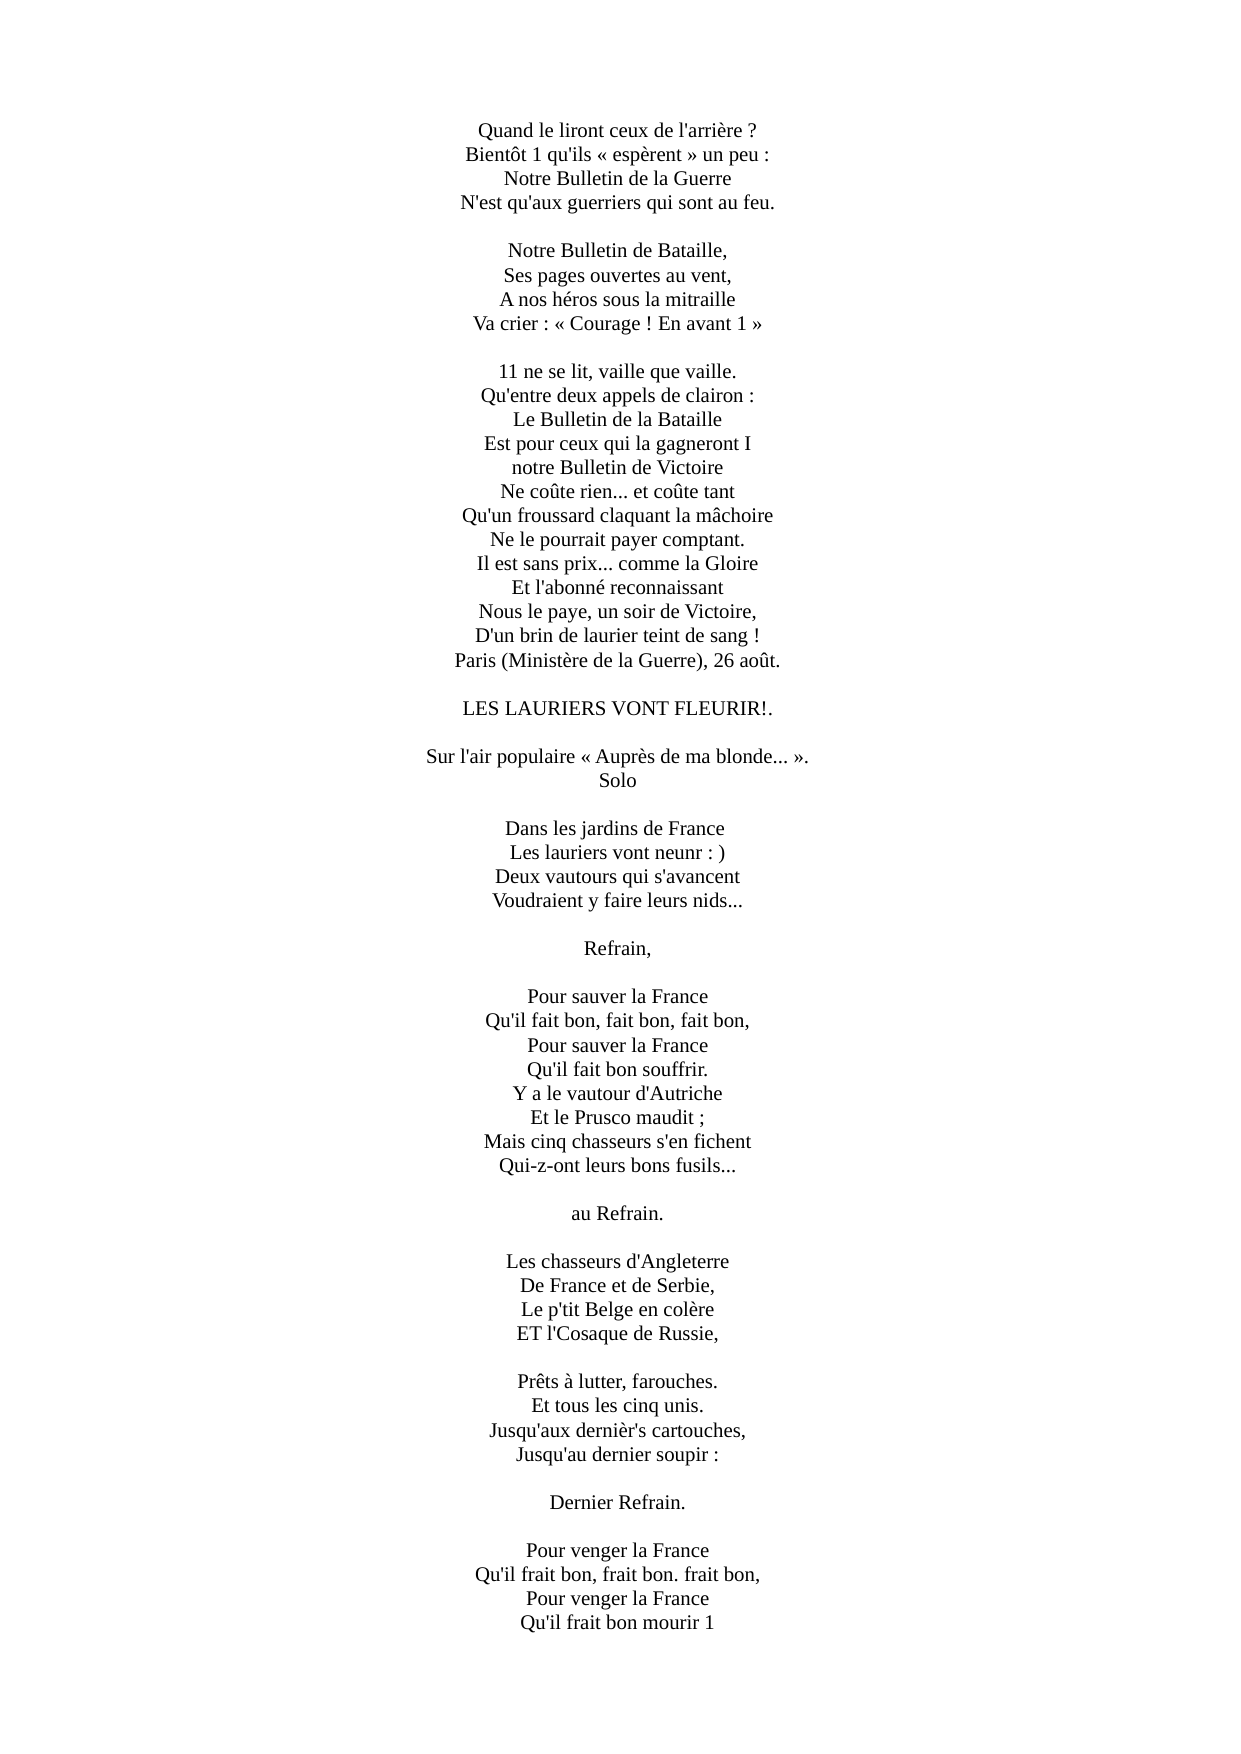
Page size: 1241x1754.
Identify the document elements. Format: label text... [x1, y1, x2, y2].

text Ne le pourrait payer comptant. [118, 527, 1122, 551]
text Les lauriers vont neunr : ) [118, 840, 1122, 864]
text Dernier Refrain. [118, 1490, 1122, 1514]
text Pour sauver la France [118, 1032, 1122, 1057]
text Solo [118, 768, 1122, 792]
text Les chasseurs d'Angleterre [118, 1249, 1122, 1273]
text Refrain, [118, 936, 1122, 960]
text Deux vautours qui s'avancent [118, 864, 1122, 888]
text Et tous les cinq unis. [118, 1393, 1122, 1417]
text Qu'entre deux appels de clairon : [118, 383, 1122, 407]
text Jusqu'aux dernièr's cartouches, [118, 1417, 1122, 1442]
text Pour venger la France [118, 1586, 1122, 1610]
text Qu'il frait bon, frait bon. frait bon, [118, 1562, 1122, 1586]
text Est pour ceux qui la gagneront I [118, 431, 1122, 455]
text Qui-z-ont leurs bons fusils... [118, 1153, 1122, 1177]
text Va crier : « Courage ! En avant 1 » [118, 311, 1122, 335]
text Et le Prusco maudit ; [118, 1105, 1122, 1129]
text De France et de Serbie, [118, 1273, 1122, 1297]
text A nos héros sous la mitraille [118, 287, 1122, 311]
text Notre Bulletin de Bataille, [118, 238, 1122, 262]
text Paris (Ministère de la Guerre), 26 août. [118, 647, 1122, 672]
text Mais cinq chasseurs s'en fichent [118, 1129, 1122, 1153]
text Le p'tit Belge en colère [118, 1297, 1122, 1321]
text Le Bulletin de la Bataille [118, 407, 1122, 431]
text au Refrain. [118, 1201, 1122, 1225]
text Ne coûte rien... et coûte tant [118, 479, 1122, 503]
text Qu'il fait bon, fait bon, fait bon, [118, 1008, 1122, 1032]
text Sur l'air populaire « Auprès de ma blonde... ». [118, 744, 1122, 768]
text Prêts à lutter, farouches. [118, 1369, 1122, 1393]
text Pour sauver la France [118, 984, 1122, 1008]
text Il est sans prix... comme la Gloire [118, 551, 1122, 575]
text ET l'Cosaque de Russie, [118, 1321, 1122, 1345]
text N'est qu'aux guerriers qui sont au feu. [118, 190, 1122, 214]
text Voudraient y faire leurs nids... [118, 888, 1122, 912]
text Pour venger la France [118, 1538, 1122, 1562]
text Dans les jardins de France [118, 816, 1122, 840]
text Notre Bulletin de la Guerre [118, 166, 1122, 190]
text D'un brin de laurier teint de sang ! [118, 623, 1122, 647]
text Qu'il frait bon mourir 1 [118, 1610, 1122, 1634]
text Qu'il fait bon souffrir. [118, 1057, 1122, 1081]
text Ses pages ouvertes au vent, [118, 262, 1122, 287]
text 11 ne se lit, vaille que vaille. [118, 359, 1122, 383]
text Qu'un froussard claquant la mâchoire [118, 503, 1122, 527]
text Quand le liront ceux de l'arrière ? [118, 118, 1122, 142]
text LES LAURIERS VONT FLEURIR!. [118, 696, 1122, 720]
text Jusqu'au dernier soupir : [118, 1442, 1122, 1466]
text Bientôt 1 qu'ils « espèrent » un peu : [118, 142, 1122, 166]
text notre Bulletin de Victoire [118, 455, 1122, 479]
text Y a le vautour d'Autriche [118, 1081, 1122, 1105]
text Nous le paye, un soir de Victoire, [118, 599, 1122, 623]
text Et l'abonné reconnaissant [118, 575, 1122, 599]
